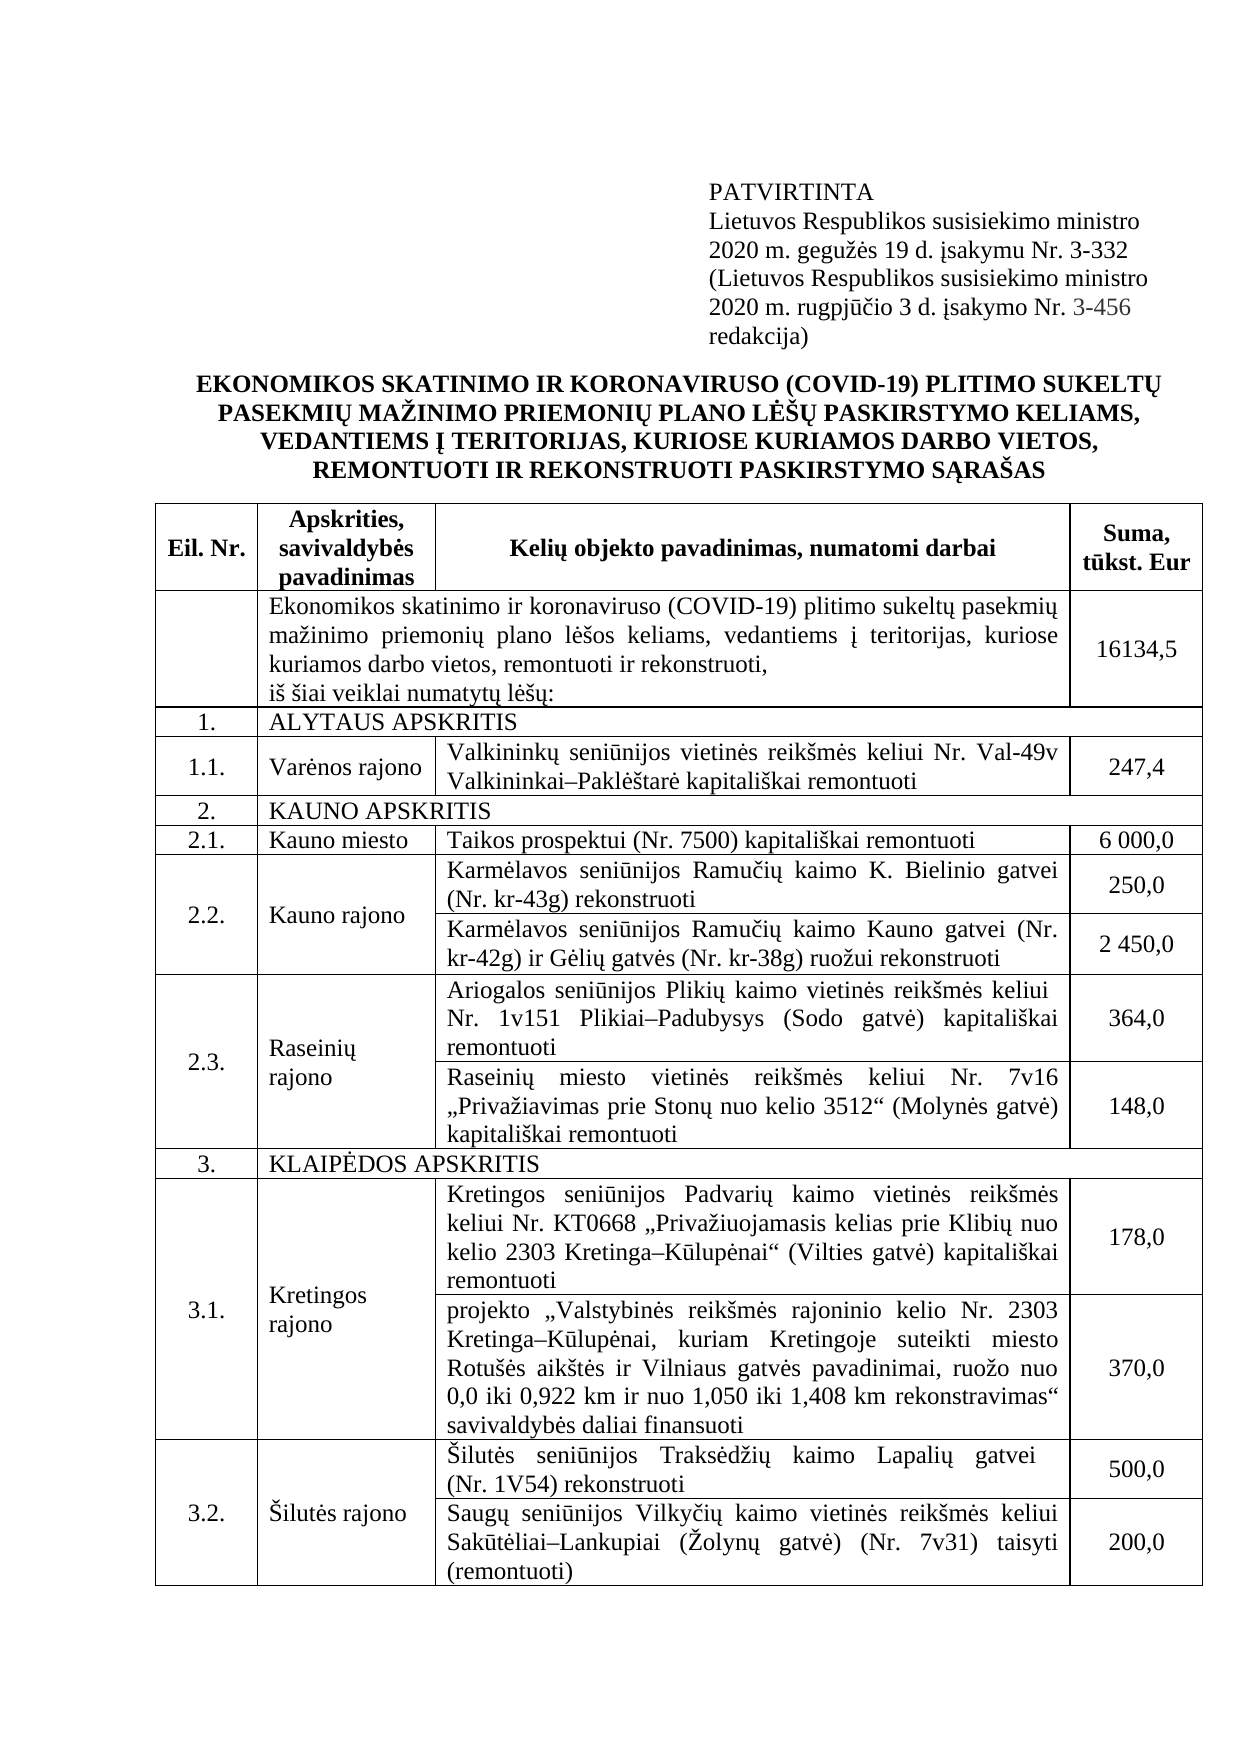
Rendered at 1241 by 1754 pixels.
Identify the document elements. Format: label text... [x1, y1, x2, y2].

table_cell 16134,5 [1071, 591, 1202, 706]
text (Lietuvos Respublikos susisiekimo ministro [709, 263, 1181, 292]
table_cell Kretingos rajono [258, 1179, 435, 1439]
table_cell Saugų seniūnijos Vilkyčių kaimo vietinės reikšmės keliui Sakūtėliai–Lankupiai (Žolynų gatvė) (Nr. 7v31) taisyti (remontuoti) [436, 1499, 1069, 1585]
table_cell 2 450,0 [1071, 914, 1202, 974]
table_cell 148,0 [1071, 1062, 1202, 1148]
table_cell 1. [156, 708, 257, 736]
table_cell 500,0 [1071, 1440, 1202, 1497]
table_cell Ekonomikos skatinimo ir koronaviruso (COVID-19) plitimo sukeltų pasekmių mažinimo priemonių plano lėšos keliams, vedantiems į teritorijas, kuriose kuriamos darbo vietos, remontuoti ir rekonstruoti, iš šiai veiklai numatytų lėšų: [258, 591, 1069, 706]
text EKONOMIKOS SKATINIMO IR KORONAVIRUSO (COVID-19) PLITIMO SUKELTŲ PASEKMIŲ MAŽINIMO PRIEMONIŲ PLANO LĖŠŲ PASKIRSTYMO KELIAMS, VEDANTIEMS Į TERITORIJAS, KURIOSE KURIAMOS DARBO VIETOS, REMONTUOTI IR REKONSTRUOTI Paskirstymo SĄRAŠAS [177, 369, 1181, 484]
text redakcija) [709, 321, 1181, 350]
table_cell 178,0 [1071, 1179, 1202, 1294]
table_cell Taikos prospektui (Nr. 7500) kapitališkai remontuoti [436, 826, 1069, 854]
table_cell 2.2. [156, 855, 257, 974]
table_cell 247,4 [1071, 737, 1202, 795]
table_cell ALYTAUS APSKRITIS [258, 708, 1202, 736]
table_cell 3. [156, 1149, 257, 1178]
table_cell 364,0 [1071, 975, 1202, 1061]
table_cell 1.1. [156, 737, 257, 795]
table_cell Šilutės seniūnijos Traksėdžių kaimo Lapalių gatvei (Nr. 1V54) rekonstruoti [436, 1440, 1069, 1497]
table_cell 200,0 [1071, 1499, 1202, 1585]
text Lietuvos Respublikos susisiekimo ministro [709, 206, 1181, 235]
table_cell 370,0 [1071, 1295, 1202, 1439]
table_cell 2.3. [156, 975, 257, 1148]
table_cell Karmėlavos seniūnijos Ramučių kaimo Kauno gatvei (Nr. kr-42g) ir Gėlių gatvės (Nr. kr-38g) ruožui rekonstruoti [436, 914, 1069, 974]
table_cell 6 000,0 [1071, 826, 1202, 854]
table_cell 2. [156, 796, 257, 824]
table_cell Ariogalos seniūnijos Plikių kaimo vietinės reikšmės keliui Nr. 1v151 Plikiai–Padubysys (Sodo gatvė) kapitališkai remontuoti [436, 975, 1069, 1061]
table_cell Šilutės rajono [258, 1440, 435, 1585]
table_cell Raseinių miesto vietinės reikšmės keliui Nr. 7v16 „Privažiavimas prie Stonų nuo kelio 3512“ (Molynės gatvė) kapitališkai remontuoti [436, 1062, 1069, 1148]
text PATVIRTINTA [709, 177, 1181, 206]
table_cell Valkininkų seniūnijos vietinės reikšmės keliui Nr. Val-49v Valkininkai–Paklėštarė kapitališkai remontuoti [436, 737, 1069, 795]
table_cell Varėnos rajono [258, 737, 435, 795]
table_cell Karmėlavos seniūnijos Ramučių kaimo K. Bielinio gatvei (Nr. kr-43g) rekonstruoti [436, 855, 1069, 913]
table_cell 2.1. [156, 826, 257, 854]
table_header Suma, tūkst. Eur [1071, 504, 1202, 590]
table_header Eil. Nr. [156, 504, 257, 590]
table_cell KAUNO APSKRITIS [258, 796, 1202, 824]
table_header Apskrities, savivaldybės pavadinimas [258, 504, 435, 590]
table_cell [156, 591, 257, 706]
table_cell Kauno miesto [258, 826, 435, 854]
text 2020 m. rugpjūčio 3 d. įsakymo Nr. 3-456 [709, 292, 1181, 321]
table_header Kelių objekto pavadinimas, numatomi darbai [436, 504, 1069, 590]
table_cell Kauno rajono [258, 855, 435, 974]
table_cell Raseinių rajono [258, 975, 435, 1148]
table_cell Kretingos seniūnijos Padvarių kaimo vietinės reikšmės keliui Nr. KT0668 „Privažiuojamasis kelias prie Klibių nuo kelio 2303 Kretinga–Kūlupėnai“ (Vilties gatvė) kapitališkai remontuoti [436, 1179, 1069, 1294]
table_cell KLAIPĖDOS APSKRITIS [258, 1149, 1202, 1178]
table_cell 3.2. [156, 1440, 257, 1585]
table_cell projekto „Valstybinės reikšmės rajoninio kelio Nr. 2303 Kretinga–Kūlupėnai, kuriam Kretingoje suteikti miesto Rotušės aikštės ir Vilniaus gatvės pavadinimai, ruožo nuo 0,0 iki 0,922 km ir nuo 1,050 iki 1,408 km rekonstravimas“ savivaldybės daliai finansuoti [436, 1295, 1069, 1439]
text 2020 m. gegužės 19 d. įsakymu Nr. 3-332 [709, 235, 1181, 263]
table_cell 3.1. [156, 1179, 257, 1439]
table_cell 250,0 [1071, 855, 1202, 913]
